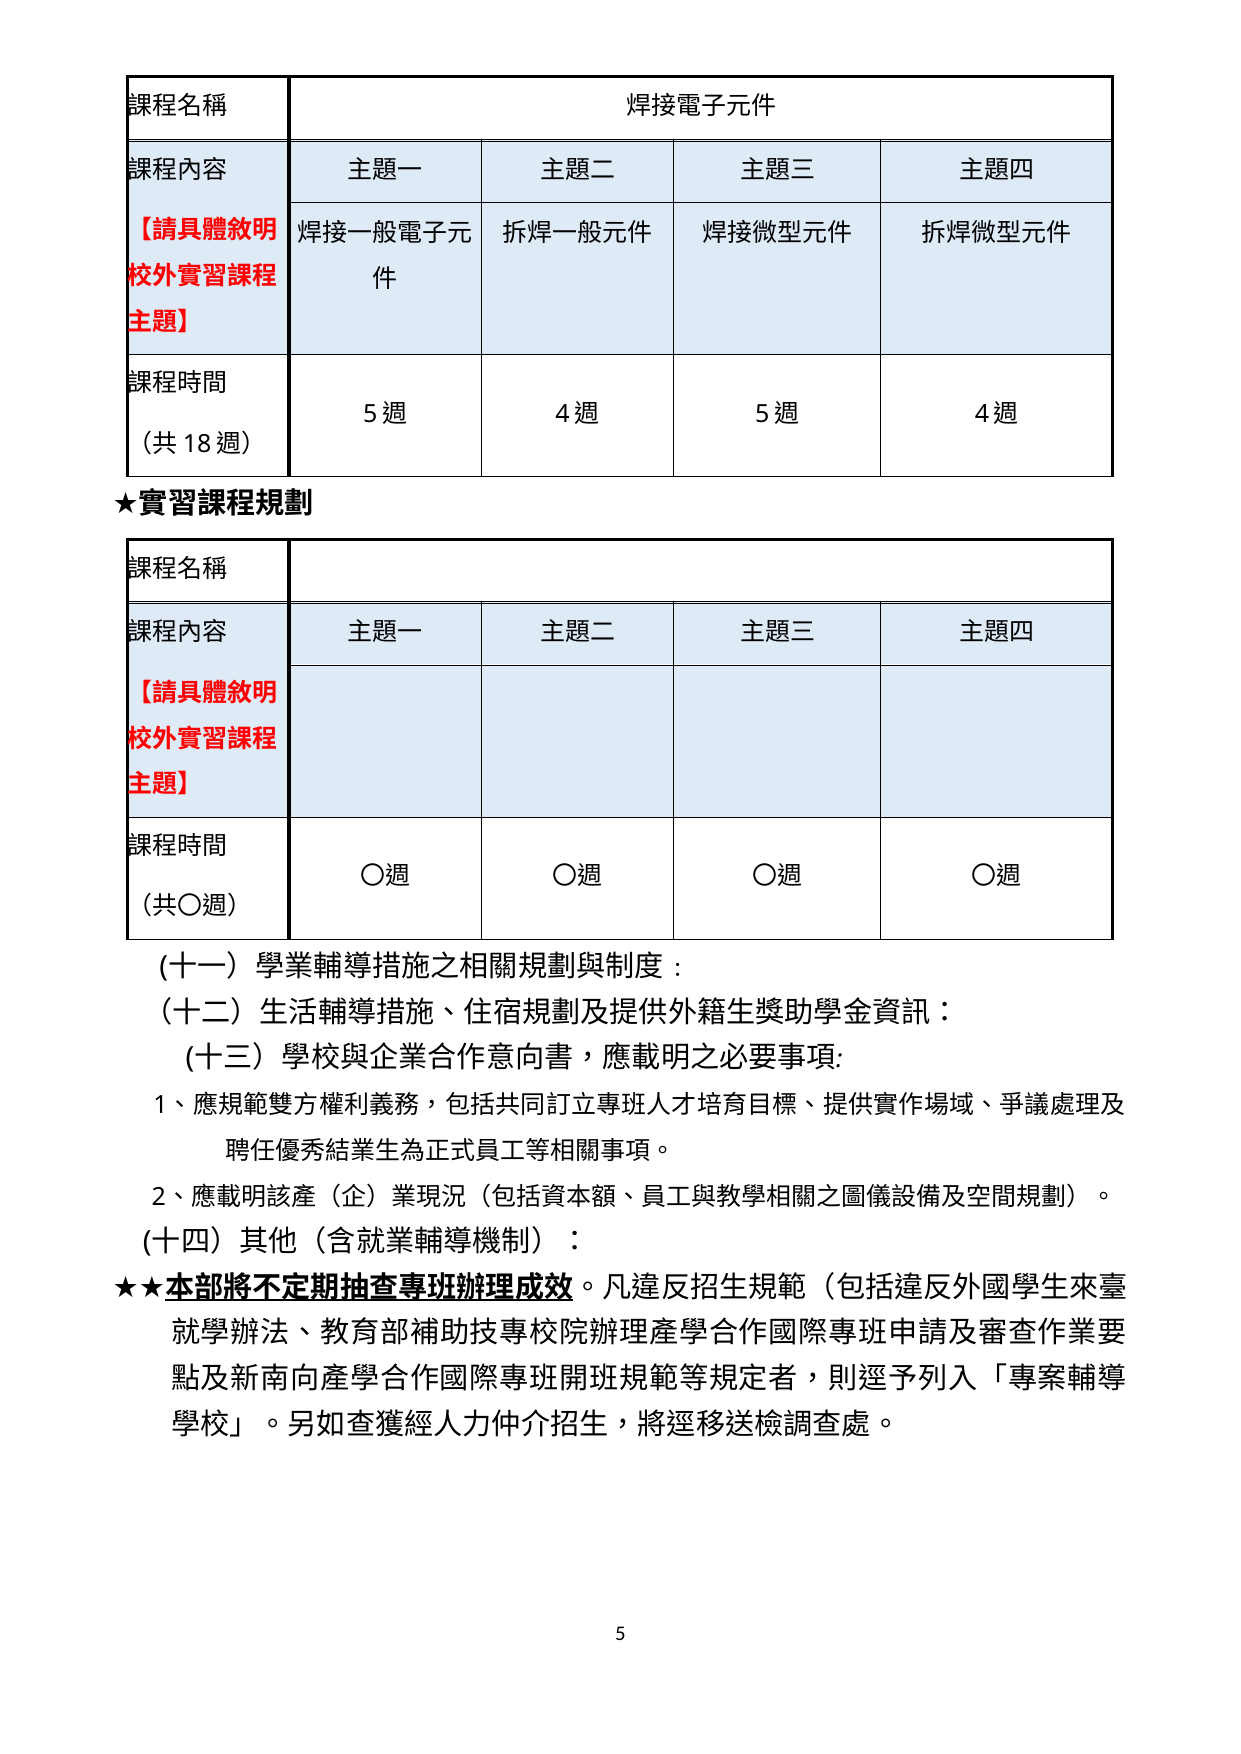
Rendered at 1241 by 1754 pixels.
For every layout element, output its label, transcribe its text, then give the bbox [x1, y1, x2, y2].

table_cell 主題二 [482, 604, 673, 664]
table_cell 主題二 [482, 142, 673, 202]
table_cell 課程時間 （共〇週） [129, 818, 287, 938]
table_cell 主題三 [674, 604, 880, 664]
table_cell [291, 666, 481, 817]
text ★★本部將不定期抽查專班辦理成效。凡違反招生規範（包括違反外國學生來臺就學辦法、教育部補助技專校院辦理產學合作國際專班申請及審查作業要點及新南向產學合作國際專班開班規範等規定者，則逕予列入「專案輔導學校」。另如查獲經人力仲介招生，將逕移送檢調查處。 [112, 1260, 1128, 1444]
table_cell 課程時間 （共18週） [129, 355, 287, 476]
table_cell 主題四 [881, 604, 1111, 664]
table_cell 拆焊一般元件 [482, 203, 673, 354]
table_header 課程名稱 [129, 78, 287, 138]
table_cell 主題一 [291, 604, 481, 664]
table_cell 拆焊微型元件 [881, 203, 1111, 354]
table_cell 課程內容 【請具體敘明校外實習課程主題】 [129, 142, 287, 354]
table_cell 〇週 [881, 818, 1111, 938]
table_cell [482, 666, 673, 817]
text 2、應載明該產（企）業現況（包括資本額、員工與教學相關之圖儀設備及空間規劃）。 [112, 1169, 1128, 1214]
table_cell 4週 [881, 355, 1111, 476]
table_header 課程名稱 [129, 541, 287, 601]
table_cell [881, 666, 1111, 817]
text ★實習課程規劃 [112, 477, 1128, 523]
table_cell 4週 [482, 355, 673, 476]
table_cell 主題三 [674, 142, 880, 202]
table_cell 〇週 [291, 818, 481, 938]
table_cell 焊接一般電子元件 [291, 203, 481, 354]
table_cell 課程內容 【請具體敘明校外實習課程主題】 [129, 604, 287, 817]
table_header 焊接電子元件 [291, 78, 1111, 138]
table_cell 主題一 [291, 142, 481, 202]
text (十一）學業輔導措施之相關規劃與制度﹕ [125, 939, 1128, 985]
text （十二）生活輔導措施、住宿規劃及提供外籍生獎助學金資訊： [112, 985, 1128, 1031]
table_cell 主題四 [881, 142, 1111, 202]
table_header [291, 541, 1111, 601]
text (十三）學校與企業合作意向書，應載明之必要事項: [112, 1031, 1128, 1077]
table_cell 焊接微型元件 [674, 203, 880, 354]
text 1、應規範雙方權利義務，包括共同訂立專班人才培育目標、提供實作場域、爭議處理及聘任優秀結業生為正式員工等相關事項。 [112, 1077, 1128, 1169]
text (十四）其他（含就業輔導機制）： [112, 1214, 1128, 1260]
table_cell 〇週 [674, 818, 880, 938]
table_cell [674, 666, 880, 817]
table_cell 5週 [674, 355, 880, 476]
table_cell 〇週 [482, 818, 673, 938]
table_cell 5週 [291, 355, 481, 476]
